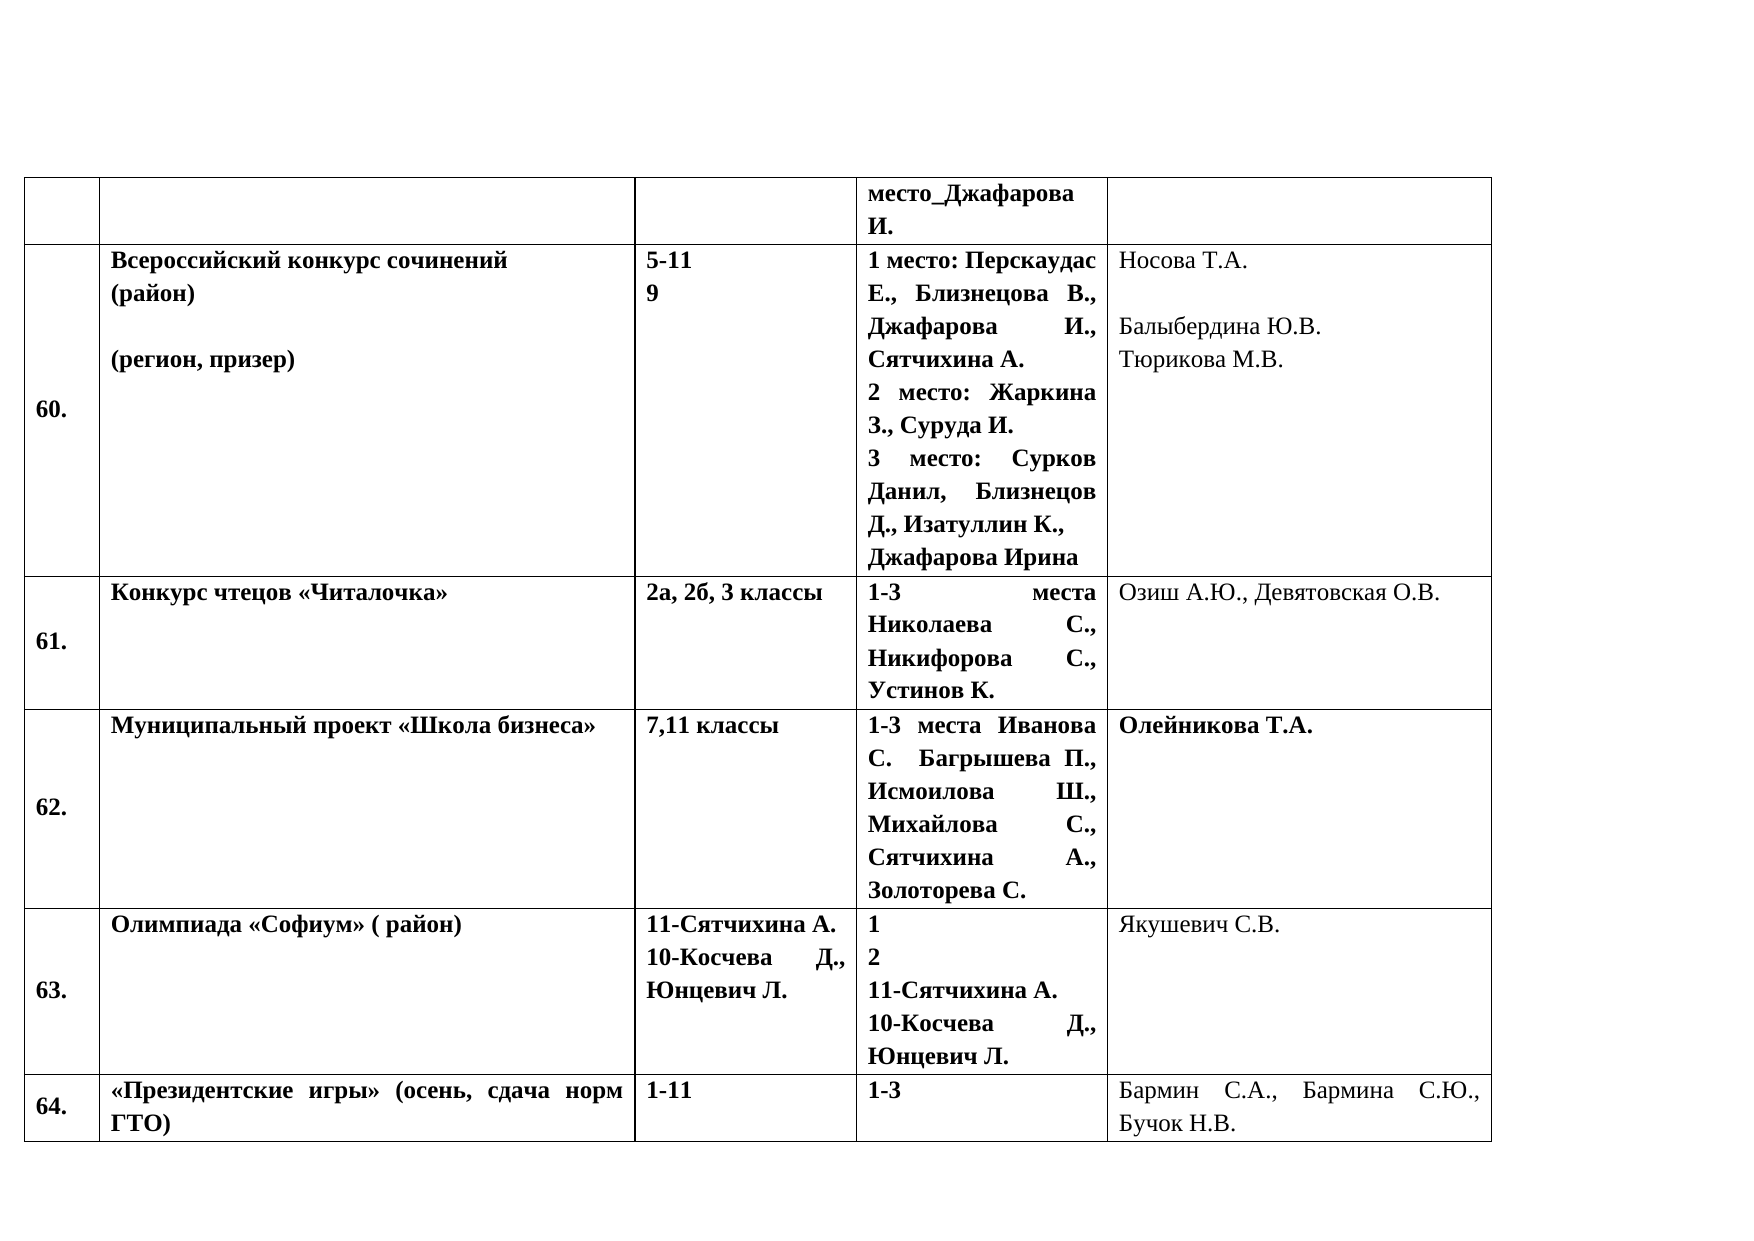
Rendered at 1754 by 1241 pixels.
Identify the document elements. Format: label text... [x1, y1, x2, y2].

table_cell [25, 909, 99, 1074]
table_cell Всероссийский конкурс сочинений (район) (регион, призер) [100, 245, 634, 576]
table_cell 5-11 9 [636, 245, 856, 576]
table_cell 7,11 классы [636, 710, 856, 908]
table_cell Якушевич С.В. [1108, 909, 1491, 1074]
table_cell 1-3 [857, 1075, 1107, 1141]
table_cell 1-3 места Николаева С., Никифорова С., Устинов К. [857, 577, 1107, 709]
table_cell [25, 245, 99, 576]
table_cell 1 место: Перскаудас Е., Близнецова В., Джафарова И., Сятчихина А. 2 место: Жаркина З., Суруда И. 3 место: Сурков Данил, Близнецов Д., Изатуллин К., Джафарова Ирина [857, 245, 1107, 576]
table_cell Озиш А.Ю., Девятовская О.В. [1108, 577, 1491, 709]
table_cell [25, 178, 99, 244]
table_cell «Президентские игры» (осень, сдача норм ГТО) [100, 1075, 634, 1141]
table_cell [25, 1075, 99, 1141]
table_cell Олимпиада «Софиум» ( район) [100, 909, 634, 1074]
table_cell 1-3 места Иванова С. Багрышева П., Исмоилова Ш., Михайлова С., Сятчихина А., Золоторева С. [857, 710, 1107, 908]
table_cell 2а, 2б, 3 классы [636, 577, 856, 709]
table_cell 1-11 [636, 1075, 856, 1141]
table_cell [100, 178, 634, 244]
table_cell Олейникова Т.А. [1108, 710, 1491, 908]
table_cell [1108, 178, 1491, 244]
table_cell Конкурс чтецов «Читалочка» [100, 577, 634, 709]
table_cell Бармин С.А., Бармина С.Ю., Бучок Н.В. [1108, 1075, 1491, 1141]
table_cell Муниципальный проект «Школа бизнеса» [100, 710, 634, 908]
table_cell [25, 710, 99, 908]
table_cell Носова Т.А. Балыбердина Ю.В. Тюрикова М.В. [1108, 245, 1491, 576]
table_cell место_Джафарова И. [857, 178, 1107, 244]
table_cell 11-Сятчихина А. 10-Косчева Д., Юнцевич Л. [636, 909, 856, 1074]
table_cell [636, 178, 856, 244]
table_cell [25, 577, 99, 709]
table_cell 1 2 11-Сятчихина А. 10-Косчева Д., Юнцевич Л. [857, 909, 1107, 1074]
